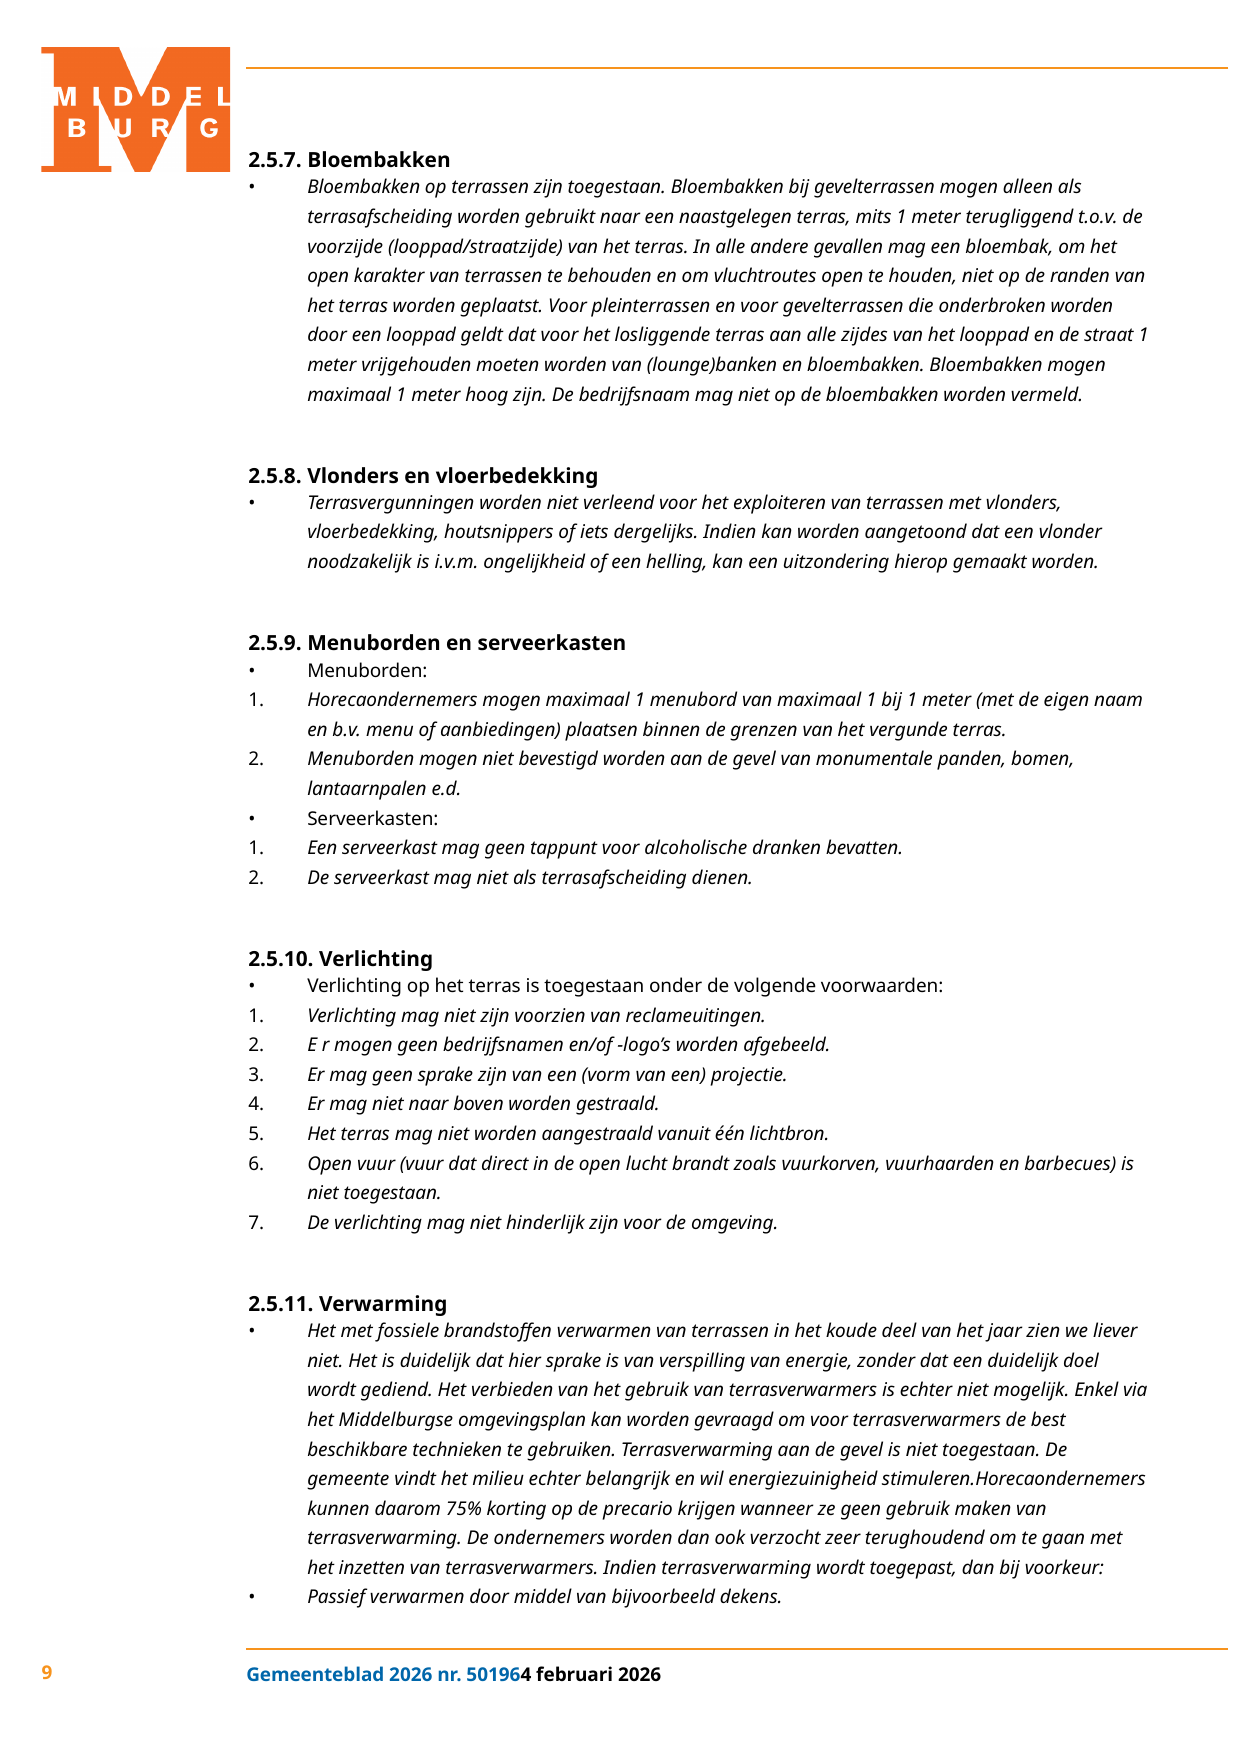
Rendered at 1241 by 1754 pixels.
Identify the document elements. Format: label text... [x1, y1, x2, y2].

list Het met fossiele brandstoffen verwarmen van terrassen in het koude deel van het jaar zien we liever niet. Het is duidelijk dat hier sprake is van verspilling van energie, zonder dat een duidelijk doel wordt gediend. Het verbieden van het gebruik van terrasverwarmers is echter niet mogelijk. Enkel via het Middelburgse omgevingsplan kan worden gevraagd om voor terrasverwarmers de best beschikbare technieken te gebruiken. Terrasverwarming aan de gevel is niet toegestaan. De gemeente vindt het milieu echter belangrijk en wil energiezuinigheid stimuleren.Horecaondernemers kunnen daarom 75% korting op de precario krijgen wanneer ze geen gebruik maken van terrasverwarming. De ondernemers worden dan ook verzocht zeer terughoudend om te gaan met het inzetten van terrasverwarmers. Indien terrasverwarming wordt toegepast, dan bij voorkeur: [248, 1317, 1152, 1580]
text 2.5.7. Bloembakken [248, 145, 1152, 174]
list Verlichting op het terras is toegestaan onder de volgende voorwaarden: [248, 972, 1152, 998]
text 2.5.9. Menuborden en serveerkasten [248, 628, 1152, 657]
picture [41, 47, 231, 172]
list E r mogen geen bedrijfsnamen en/of -logo’s worden afgebeeld. [248, 1031, 1152, 1057]
list Serveerkasten: [248, 805, 1152, 830]
list Bloembakken op terrassen zijn toegestaan. Bloembakken bij gevelterrassen mogen alleen als terrasafscheiding worden gebruikt naar een naastgelegen terras, mits 1 meter terugliggend t.o.v. de voorzijde (looppad/straatzijde) van het terras. In alle andere gevallen mag een bloembak, om het open karakter van terrassen te behouden en om vluchtroutes open te houden, niet op de randen van het terras worden geplaatst. Voor pleinterrassen en voor gevelterrassen die onderbroken worden door een looppad geldt dat voor het losliggende terras aan alle zijdes van het looppad en de straat 1 meter vrijgehouden moeten worden van (lounge)banken en bloembakken. Bloembakken mogen maximaal 1 meter hoog zijn. De bedrijfsnaam mag niet op de bloembakken worden vermeld. [248, 174, 1152, 406]
list De serveerkast mag niet als terrasafscheiding dienen. [248, 864, 1152, 889]
list Het terras mag niet worden aangestraald vanuit één lichtbron. [248, 1120, 1152, 1146]
list Menuborden mogen niet bevestigd worden aan de gevel van monumentale panden, bomen, lantaarnpalen e.d. [248, 746, 1152, 801]
text 2.5.10. Verlichting [248, 944, 1152, 972]
list Open vuur (vuur dat direct in de open lucht brandt zoals vuurkorven, vuurhaarden en barbecues) is niet toegestaan. [248, 1150, 1152, 1205]
list Een serveerkast mag geen tappunt voor alcoholische dranken bevatten. [248, 834, 1152, 860]
list Er mag geen sprake zijn van een (vorm van een) projectie. [248, 1061, 1152, 1087]
list Terrasvergunningen worden niet verleend voor het exploiteren van terrassen met vlonders, vloerbedekking, houtsnippers of iets dergelijks. Indien kan worden aangetoond dat een vlonder noodzakelijk is i.v.m. ongelijkheid of een helling, kan een uitzondering hierop gemaakt worden. [248, 489, 1152, 574]
list Horecaondernemers mogen maximaal 1 menubord van maximaal 1 bij 1 meter (met de eigen naam en b.v. menu of aanbiedingen) plaatsen binnen de grenzen van het vergunde terras. [248, 686, 1152, 742]
list De verlichting mag niet hinderlijk zijn voor de omgeving. [248, 1209, 1152, 1235]
list Menuborden: [248, 657, 1152, 682]
text 2.5.11. Verwarming [248, 1289, 1152, 1317]
list Passief verwarmen door middel van bijvoorbeeld dekens. [248, 1584, 1152, 1609]
list Er mag niet naar boven worden gestraald. [248, 1091, 1152, 1116]
list Verlichting mag niet zijn voorzien van reclameuitingen. [248, 1002, 1152, 1028]
text 2.5.8. Vlonders en vloerbedekking [248, 461, 1152, 489]
